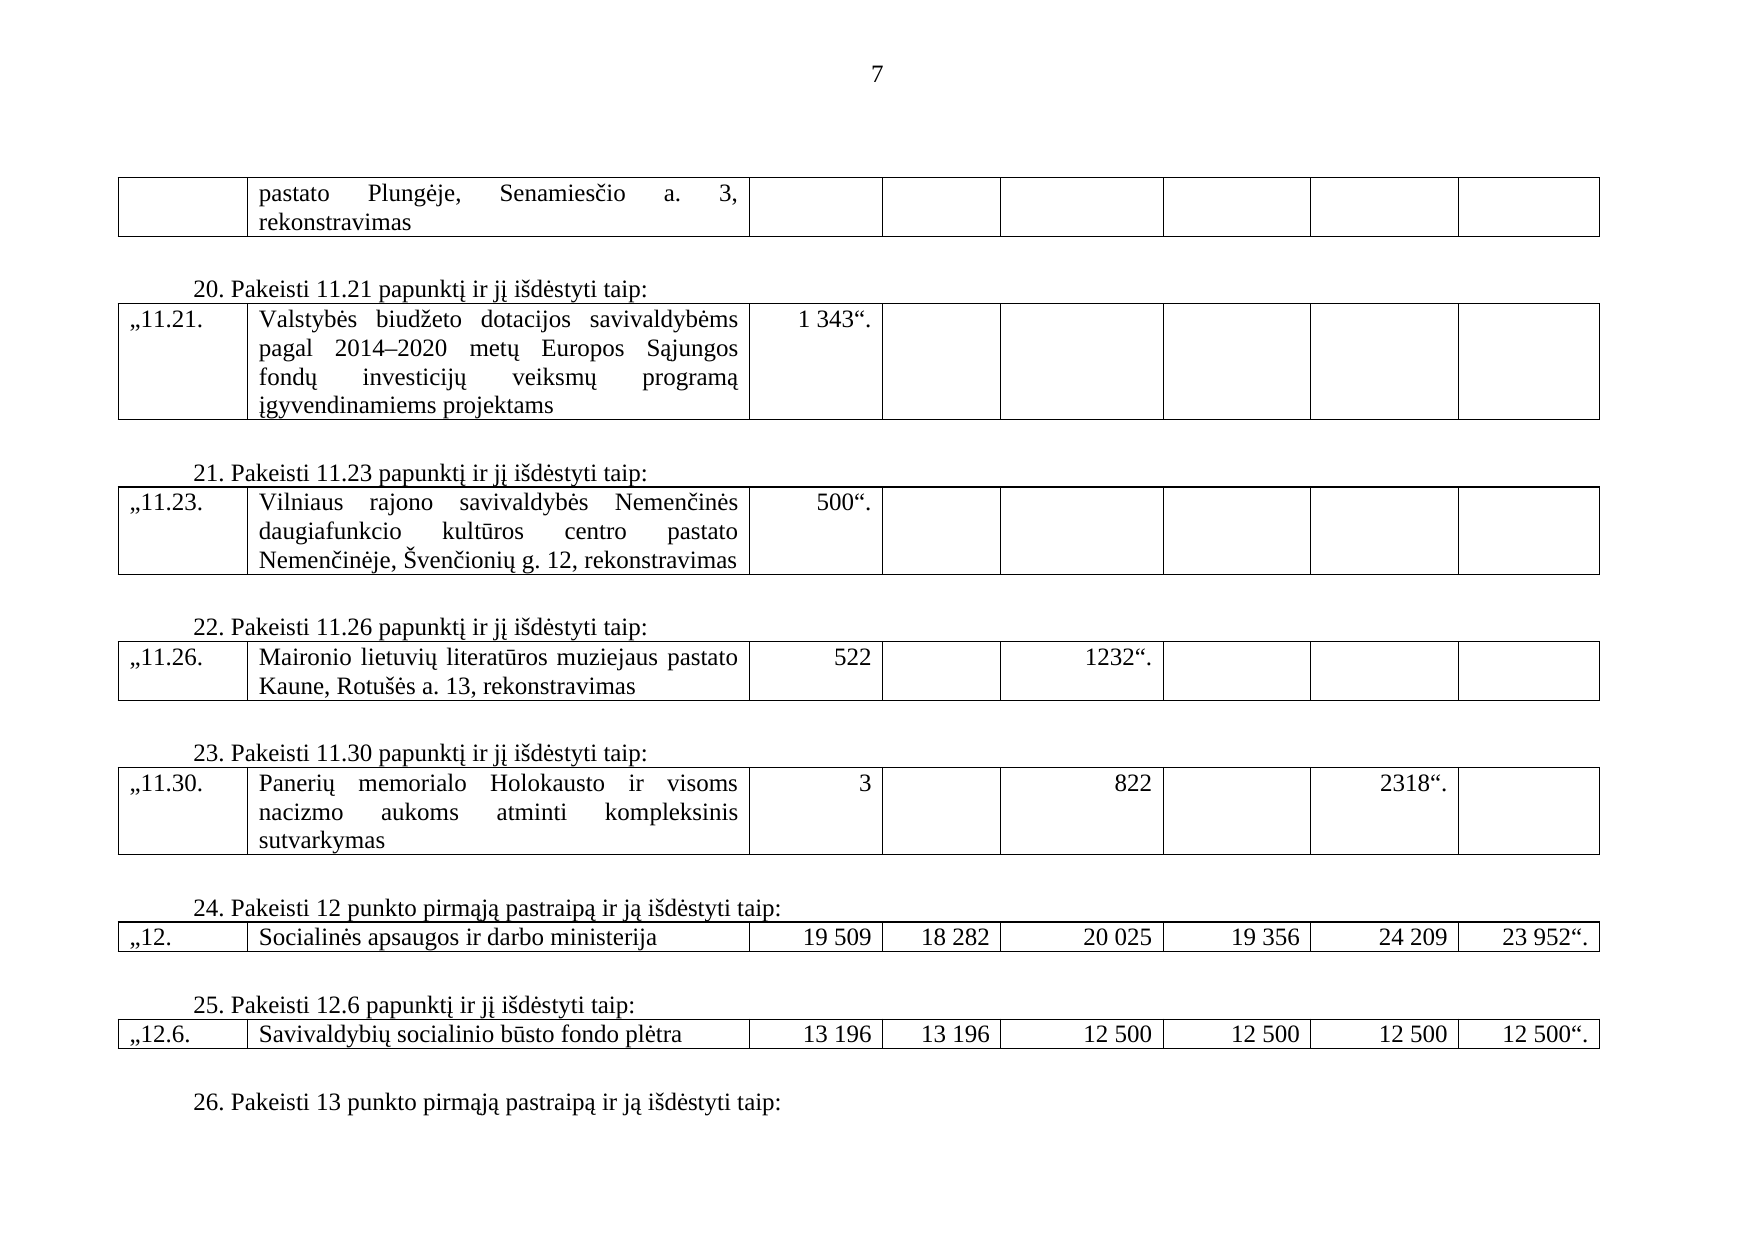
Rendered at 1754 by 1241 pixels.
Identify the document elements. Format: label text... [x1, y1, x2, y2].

table_header [1001, 304, 1163, 419]
table_header „11.23. [119, 488, 247, 574]
table_header [1001, 178, 1163, 236]
text 23. Pakeisti 11.30 papunktį ir jį išdėstyti taip: [118, 729, 1636, 767]
table_header „11.30. [119, 768, 247, 854]
table_header Panerių memorialo Holokausto ir visoms nacizmo aukoms atminti kompleksinis sutvarkymas [248, 768, 749, 854]
table_header [883, 304, 1000, 419]
text 21. Pakeisti 11.23 papunktį ir jį išdėstyti taip: [118, 449, 1636, 486]
table_header 23 952“. [1459, 923, 1599, 951]
table_header [1459, 304, 1599, 419]
table_header [1164, 304, 1310, 419]
table_header pastato Plungėje, Senamiesčio a. 3, rekonstravimas [248, 178, 749, 236]
table_header [1459, 768, 1599, 854]
table_header „11.21. [119, 304, 247, 419]
table_header 24 209 [1311, 923, 1458, 951]
table_header [883, 768, 1000, 854]
table_header 822 [1001, 768, 1163, 854]
table_header „11.26. [119, 642, 247, 699]
table_header Valstybės biudžeto dotacijos savivaldybėms pagal 2014–2020 metų Europos Sąjungos fondų investicijų veiksmų programą įgyvendinamiems projektams [248, 304, 749, 419]
table_header [883, 178, 1000, 236]
table_header Maironio lietuvių literatūros muziejaus pastato Kaune, Rotušės a. 13, rekonstravimas [248, 642, 749, 699]
table_header [1164, 768, 1310, 854]
table_header 12 500 [1164, 1020, 1310, 1048]
table_header [1311, 178, 1458, 236]
table_header [883, 488, 1000, 574]
table_header [1164, 178, 1310, 236]
table_header 13 196 [750, 1020, 882, 1048]
table_header [119, 178, 247, 236]
text 26. Pakeisti 13 punkto pirmąją pastraipą ir ją išdėstyti taip: [118, 1078, 1636, 1116]
table_header 1232“. [1001, 642, 1163, 699]
table_header 12 500 [1001, 1020, 1163, 1048]
table_header 19 509 [750, 923, 882, 951]
table_header [1459, 178, 1599, 236]
table_header [1311, 304, 1458, 419]
text 24. Pakeisti 12 punkto pirmąją pastraipą ir ją išdėstyti taip: [118, 884, 1636, 921]
table_header [883, 642, 1000, 699]
table_header 18 282 [883, 923, 1000, 951]
table_header „12.6. [119, 1020, 247, 1048]
table_header 12 500“. [1459, 1020, 1599, 1048]
table_header [1164, 642, 1310, 699]
table_header [1001, 488, 1163, 574]
table_header 1 343“. [750, 304, 882, 419]
table_header 3 [750, 768, 882, 854]
table_header [1311, 642, 1458, 699]
table_header [1311, 488, 1458, 574]
table_header [750, 178, 882, 236]
table_header Socialinės apsaugos ir darbo ministerija [248, 923, 749, 951]
table_header Vilniaus rajono savivaldybės Nemenčinės daugiafunkcio kultūros centro pastato Nemenčinėje, Švenčionių g. 12, rekonstravimas [248, 488, 749, 574]
table_header [1164, 488, 1310, 574]
table_header 20 025 [1001, 923, 1163, 951]
table_header 12 500 [1311, 1020, 1458, 1048]
table_header 522 [750, 642, 882, 699]
text 22. Pakeisti 11.26 papunktį ir jį išdėstyti taip: [118, 603, 1636, 641]
table_header „12. [119, 923, 247, 951]
table_header 19 356 [1164, 923, 1310, 951]
text 25. Pakeisti 12.6 papunktį ir jį išdėstyti taip: [118, 981, 1636, 1018]
table_header [1459, 488, 1599, 574]
table_header 500“. [750, 488, 882, 574]
table_header [1459, 642, 1599, 699]
table_header Savivaldybių socialinio būsto fondo plėtra [248, 1020, 749, 1048]
table_header 13 196 [883, 1020, 1000, 1048]
table_header 2318“. [1311, 768, 1458, 854]
text 20. Pakeisti 11.21 papunktį ir jį išdėstyti taip: [118, 266, 1636, 303]
